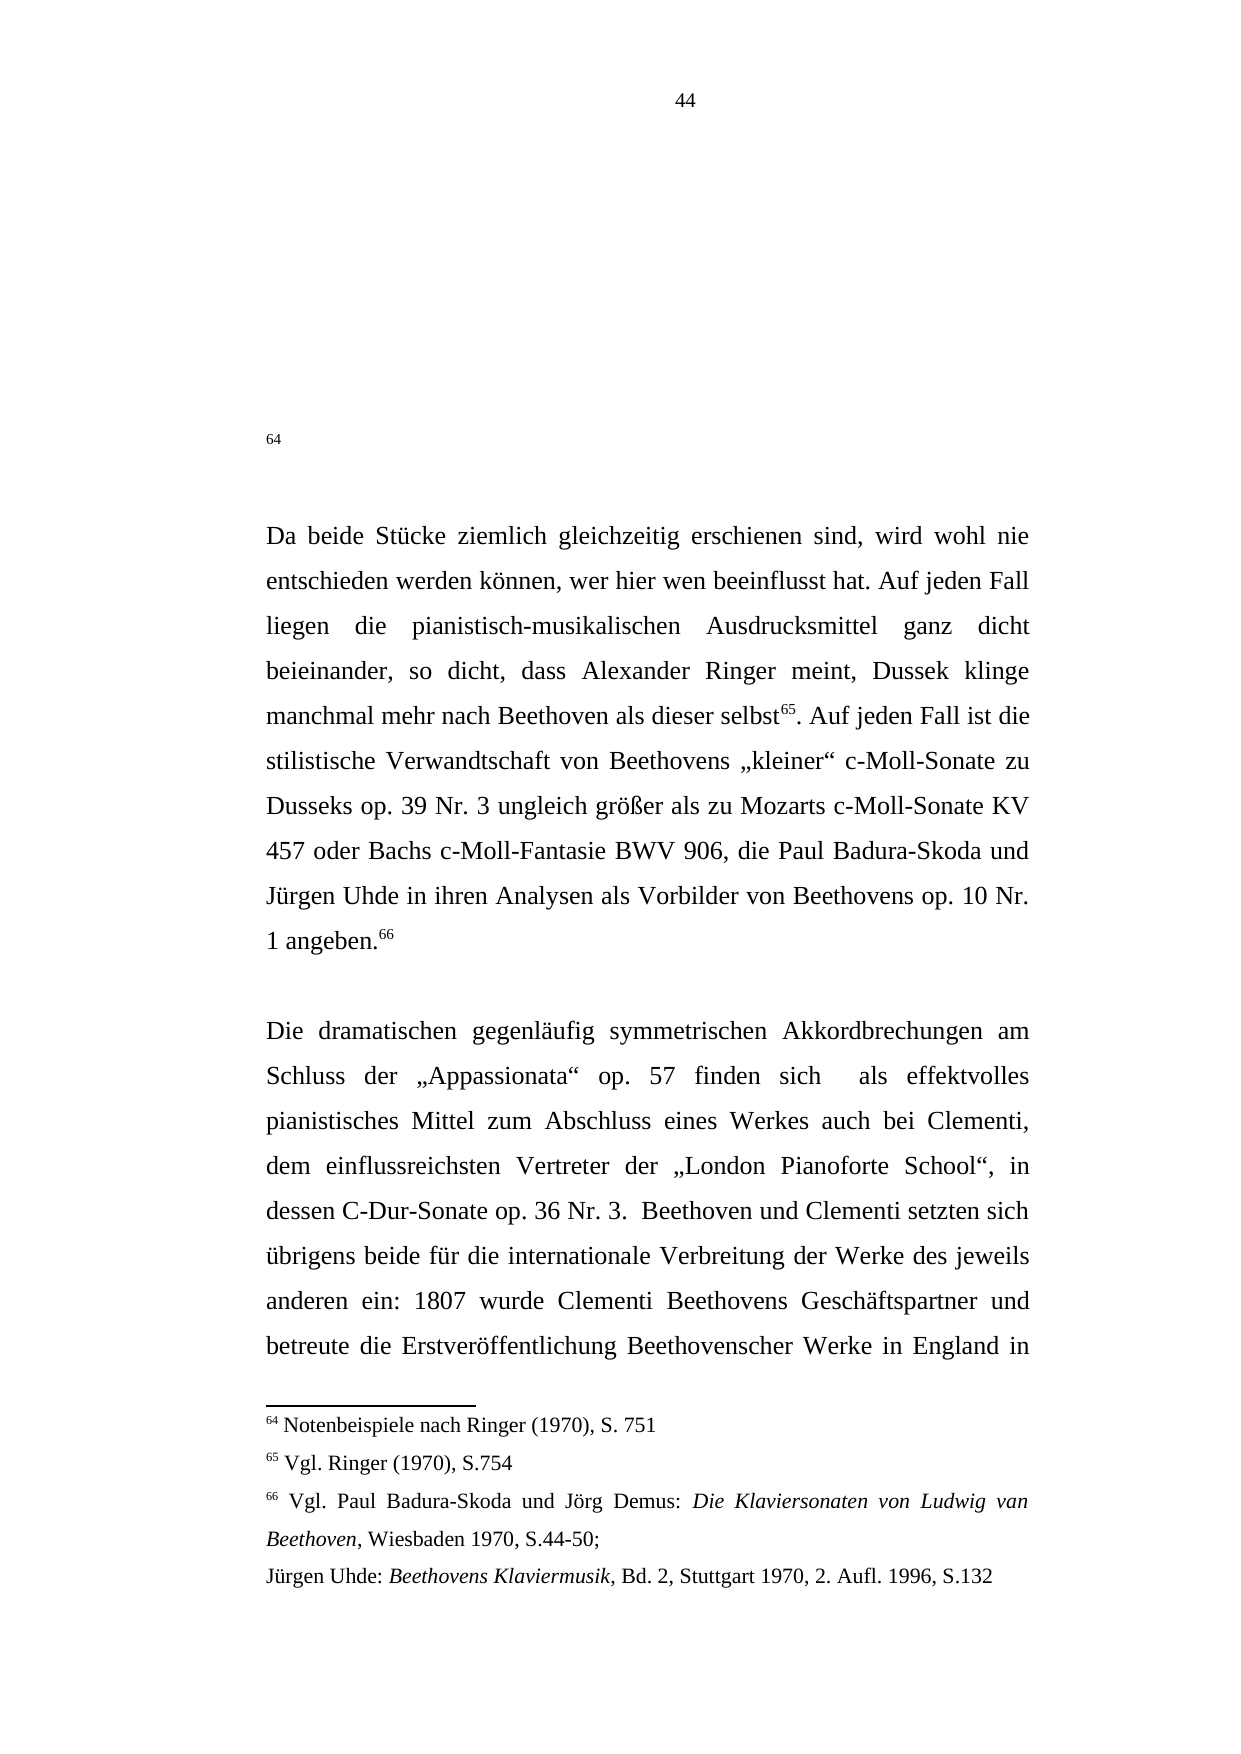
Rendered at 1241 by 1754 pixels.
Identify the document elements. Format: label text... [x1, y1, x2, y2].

text Da beide Stücke ziemlich gleichzeitig erschienen sind, wird wohl nie entschieden werden können, wer hier wen beeinflusst hat. Auf jeden Fall liegen die pianistisch-musikalischen Ausdrucksmittel ganz dicht beieinander, so dicht, dass Alexander Ringer meint, Dussek klinge manchmal mehr nach Beethoven als dieser selbst. Auf jeden Fall ist die stilistische Verwandtschaft von Beethovens „kleiner“ c-Moll-Sonate zu Dusseks op. 39 Nr. 3 ungleich größer als zu Mozarts c-Moll-Sonate KV 457 oder Bachs c-Moll-Fantasie BWV 906, die Paul Badura-Skoda und Jürgen Uhde in ihren Analysen als Vorbilder von Beethovens op. 10 Nr. 1 angeben. [266, 520, 1031, 955]
text Vgl. Paul Badura-Skoda und Jörg Demus: Die Klaviersonaten von Ludwig van Beethoven, Wiesbaden 1970, S.44-50; [266, 1488, 1031, 1551]
text Jürgen Uhde: Beethovens Klaviermusik, Bd. 2, Stuttgart 1970, 2. Aufl. 1996, S.132 [266, 1563, 1031, 1588]
text Notenbeispiele nach Ringer (1970), S. 751 [266, 1412, 1104, 1437]
text Vgl. Ringer (1970), S.754 [266, 1450, 1031, 1475]
text Die dramatischen gegenläufig symmetrischen Akkordbrechungen am Schluss der „Appassionata“ op. 57 finden sich als effektvolles pianistisches Mittel zum Abschluss eines Werkes auch bei Clementi, dem einflussreichsten Vertreter der „London Pianoforte School“, in dessen C-Dur-Sonate op. 36 Nr. 3. Beethoven und Clementi setzten sich übrigens beide für die internationale Verbreitung der Werke des jeweils anderen ein: 1807 wurde Clementi Beethovens Geschäftspartner und betreute die Erstveröffentlichung Beethovenscher Werke in England in [266, 1015, 1031, 1360]
